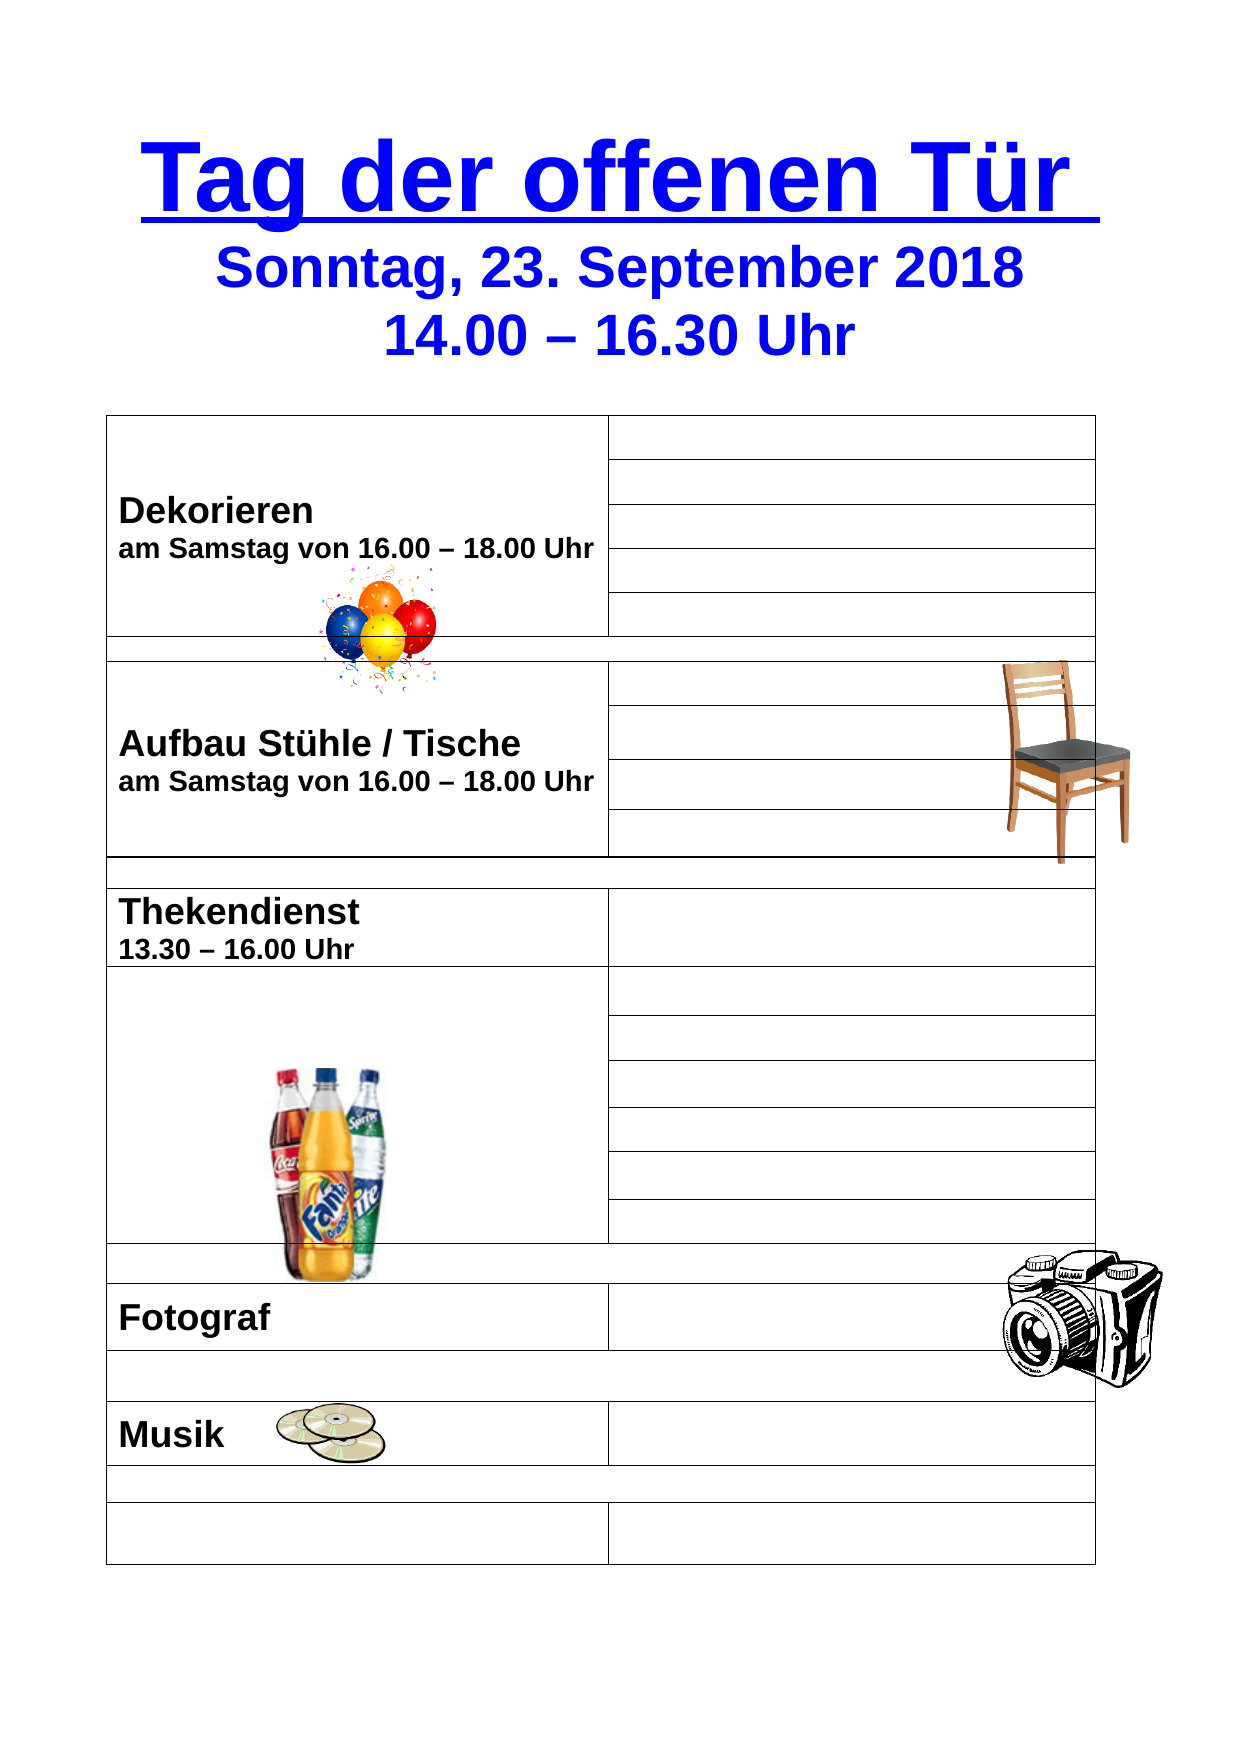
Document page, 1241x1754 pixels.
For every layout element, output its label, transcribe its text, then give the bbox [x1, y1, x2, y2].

table_cell [609, 1200, 1095, 1243]
picture [1096, 660, 1130, 864]
table_cell [609, 1108, 1095, 1151]
table_cell Fotograf [107, 1284, 608, 1350]
table_cell [609, 967, 1095, 1015]
picture [263, 1068, 387, 1243]
picture [275, 1466, 387, 1490]
table_cell Musik [107, 1402, 275, 1465]
picture [1002, 858, 1095, 864]
table_cell [609, 1402, 1095, 1465]
table_cell [609, 1284, 1002, 1350]
table_cell [107, 858, 1095, 888]
table_cell [609, 1016, 1095, 1059]
picture [1002, 706, 1095, 759]
subtitle 1 [118, 367, 1122, 372]
picture [1002, 662, 1095, 705]
table_cell [609, 662, 1002, 705]
picture [275, 1378, 387, 1401]
picture [263, 1244, 387, 1282]
table_cell [107, 1466, 1095, 1502]
picture [275, 1402, 387, 1465]
table_cell [107, 637, 316, 661]
table_cell [609, 1503, 1095, 1564]
picture [316, 637, 438, 661]
table_header Dekorieren am Samstag von 16.00 – 18.00 Uhr [107, 416, 608, 636]
picture [1002, 1351, 1095, 1388]
picture [1002, 760, 1095, 809]
table_cell [609, 460, 1095, 503]
table_cell [609, 889, 1095, 966]
picture [1002, 1284, 1095, 1350]
picture [1002, 810, 1095, 856]
table_header [609, 416, 1095, 459]
table_cell Thekendienst 13.30 – 16.00 Uhr [107, 889, 608, 966]
picture [1002, 1250, 1095, 1283]
table_cell [609, 549, 1095, 592]
table_cell [107, 967, 608, 1243]
subtitle Sonntag, 23. September 2018 [118, 233, 1122, 300]
table_cell [609, 810, 1002, 856]
table_cell [438, 637, 1095, 661]
table_cell [609, 1061, 1095, 1107]
subtitle 14.00 – 16.30 Uhr [118, 300, 1122, 367]
table_cell [107, 1351, 1095, 1401]
table_cell [609, 760, 1002, 809]
table_cell [107, 1244, 1095, 1283]
table_cell [107, 1503, 608, 1564]
picture [316, 563, 438, 636]
table_cell [609, 593, 1095, 636]
picture [1096, 1250, 1163, 1388]
picture [316, 662, 438, 696]
table_cell Aufbau Stühle / Tische am Samstag von 16.00 – 18.00 Uhr [107, 662, 608, 856]
table_cell [609, 505, 1095, 548]
table_cell [609, 1152, 1095, 1198]
table_cell [387, 1402, 608, 1465]
table_cell [609, 706, 1002, 759]
subtitle Tag der offenen Tür [118, 118, 1122, 233]
